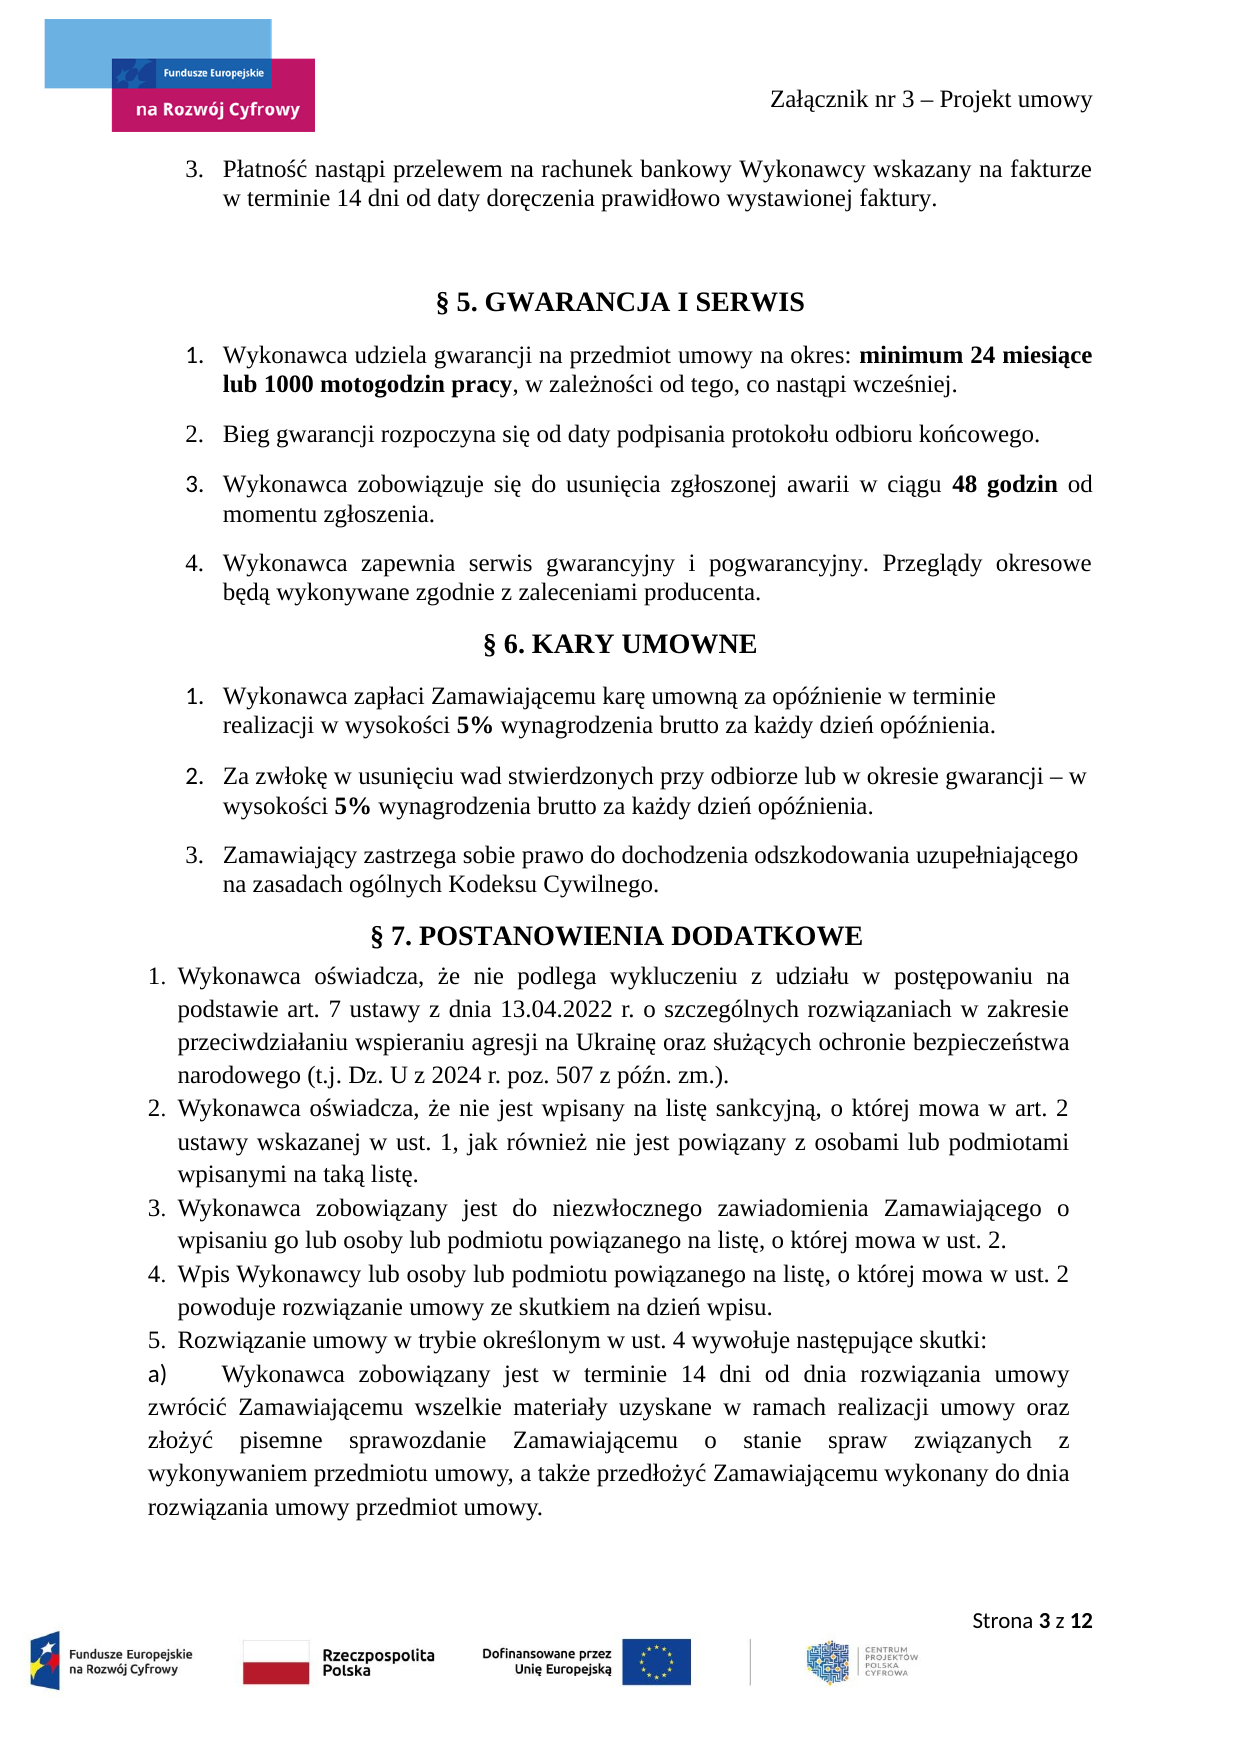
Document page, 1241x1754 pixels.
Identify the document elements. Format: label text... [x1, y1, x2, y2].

list Zamawiający zastrzega sobie prawo do dochodzenia odszkodowania uzupełniającego na zasadach ogólnych Kodeksu Cywilnego. [185, 840, 1093, 898]
list Płatność nastąpi przelewem na rachunek bankowy Wykonawcy wskazany na fakturze w terminie 14 dni od daty doręczenia prawidłowo wystawionej faktury. [185, 154, 1093, 211]
subtitle § 5. GWARANCJA I SERWIS [148, 286, 1093, 318]
subtitle § 7. POSTANOWIENIA DODATKOWE [148, 919, 1093, 951]
list Rozwiązanie umowy w trybie określonym w ust. 4 wywołuje następujące skutki: [148, 1325, 1070, 1353]
list Wykonawca zapewnia serwis gwarancyjny i pogwarancyjny. Przeglądy okresowe będą wykonywane zgodnie z zaleceniami producenta. [185, 548, 1093, 606]
list Wykonawca zobowiązany jest w terminie 14 dni od dnia rozwiązania umowy zwrócić Zamawiającemu wszelkie materiały uzyskane w ramach realizacji umowy oraz złożyć pisemne sprawozdanie Zamawiającemu o stanie spraw związanych z wykonywaniem przedmiotu umowy, a także przedłożyć Zamawiającemu wykonany do dnia rozwiązania umowy przedmiot umowy. [148, 1358, 1070, 1520]
subtitle § 6. KARY UMOWNE [148, 627, 1093, 659]
list Wykonawca zapłaci Zamawiającemu karę umowną za opóźnienie w terminie realizacji w wysokości 5% wynagrodzenia brutto za każdy dzień opóźnienia. [185, 680, 1093, 739]
list Wykonawca oświadcza, że nie jest wpisany na listę sankcyjną, o której mowa w art. 2 ustawy wskazanej w ust. 1, jak również nie jest powiązany z osobami lub podmiotami wpisanymi na taką listę. [148, 1093, 1070, 1188]
list Wykonawca zobowiązuje się do usunięcia zgłoszonej awarii w ciągu 48 godzin od momentu zgłoszenia. [185, 468, 1093, 528]
list Wpis Wykonawcy lub osoby lub podmiotu powiązanego na listę, o której mowa w ust. 2 powoduje rozwiązanie umowy ze skutkiem na dzień wpisu. [148, 1259, 1070, 1320]
list Bieg gwarancji rozpoczyna się od daty podpisania protokołu odbioru końcowego. [185, 419, 1093, 448]
list Wykonawca zobowiązany jest do niezwłocznego zawiadomienia Zamawiającego o wpisaniu go lub osoby lub podmiotu powiązanego na listę, o której mowa w ust. 2. [148, 1193, 1070, 1254]
list Wykonawca udziela gwarancji na przedmiot umowy na okres: minimum 24 miesiące lub 1000 motogodzin pracy, w zależności od tego, co nastąpi wcześniej. [185, 339, 1093, 398]
list Wykonawca oświadcza, że nie podlega wykluczeniu z udziału w postępowaniu na podstawie art. 7 ustawy z dnia 13.04.2022 r. o szczególnych rozwiązaniach w zakresie przeciwdziałaniu wspieraniu agresji na Ukrainę oraz służących ochronie bezpieczeństwa narodowego (t.j. Dz. U z 2024 r. poz. 507 z późn. zm.). [148, 961, 1070, 1089]
list Za zwłokę w usunięciu wad stwierdzonych przy odbiorze lub w okresie gwarancji – w wysokości 5% wynagrodzenia brutto za każdy dzień opóźnienia. [185, 760, 1093, 819]
